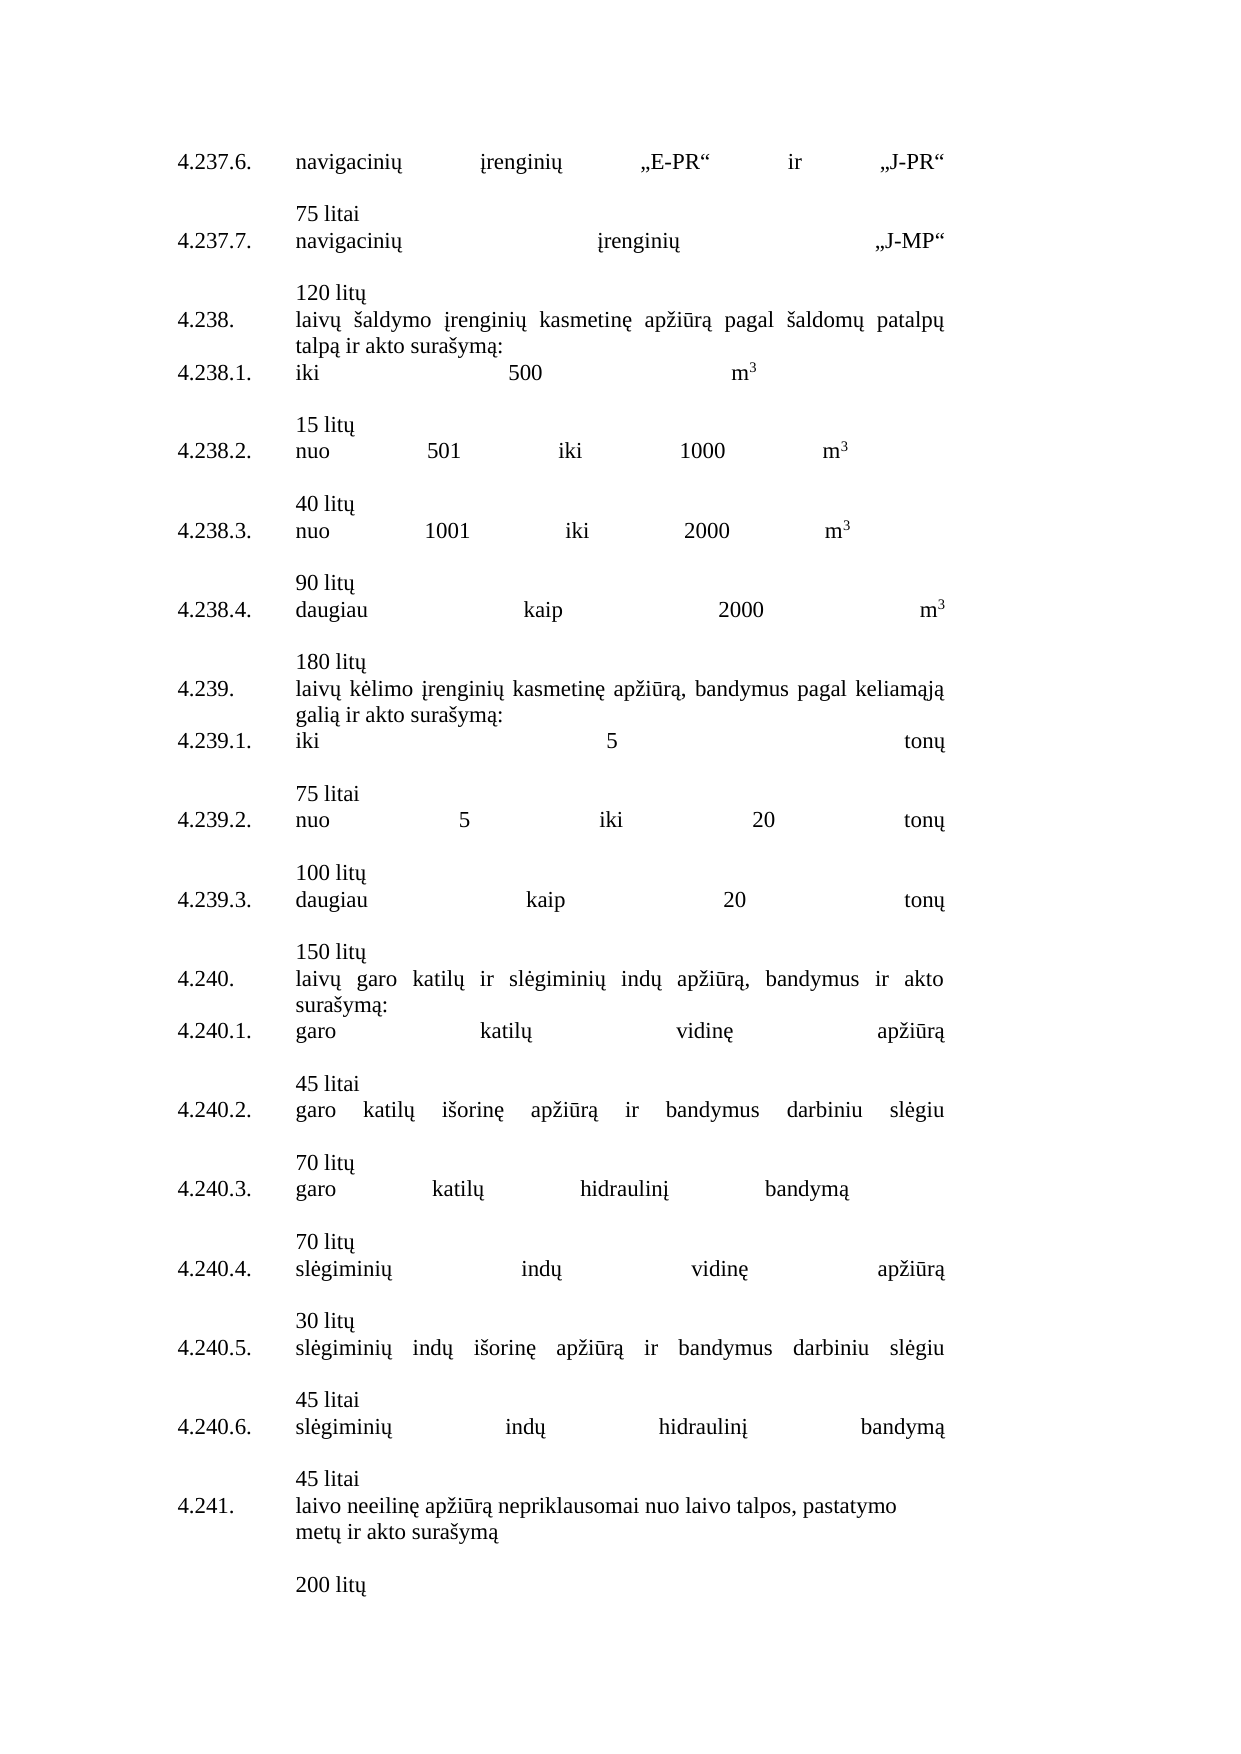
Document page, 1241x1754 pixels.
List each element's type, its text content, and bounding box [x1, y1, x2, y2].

text 4.240.4. slėgiminių indų vidinę apžiūrą 30 litų [177, 1254, 945, 1334]
text 4.241. laivo neeilinę apžiūrą nepriklausomai nuo laivo talpos, pastatymo metų ir akto surašymą 200 litų [177, 1492, 945, 1597]
text 4.240.1. garo katilų vidinę apžiūrą 45 litai [177, 1017, 945, 1096]
text 4.237.7. navigacinių įrenginių „J-MP“ 120 litų [177, 227, 945, 306]
text 4.240.5. slėgiminių indų išorinę apžiūrą ir bandymus darbiniu slėgiu 45 litai [177, 1334, 945, 1413]
text 4.240.2. garo katilų išorinę apžiūrą ir bandymus darbiniu slėgiu 70 litų [177, 1096, 945, 1176]
text 4.237.6. navigacinių įrenginių „E-PR“ ir „J-PR“ 75 litai [177, 148, 945, 227]
text 4.239.2. nuo 5 iki 20 tonų 100 litų [177, 807, 945, 886]
text 4.238.1. iki 500 m3 15 litų [177, 358, 945, 438]
text 4.238.3. nuo 1001 iki 2000 m3 90 litų [177, 517, 945, 596]
text 4.240. laivų garo katilų ir slėgiminių indų apžiūrą, bandymus ir akto surašymą: [177, 965, 945, 1017]
text 4.238.4. daugiau kaip 2000 m3 180 litų [177, 596, 945, 675]
text 4.239.1. iki 5 tonų 75 litai [177, 727, 945, 807]
text 4.239. laivų kėlimo įrenginių kasmetinę apžiūrą, bandymus pagal keliamąją galią ir akto surašymą: [177, 675, 945, 727]
text 4.240.3. garo katilų hidraulinį bandymą 70 litų [177, 1176, 945, 1254]
text 4.238.2. nuo 501 iki 1000 m3 40 litų [177, 438, 945, 517]
text 4.238. laivų šaldymo įrenginių kasmetinę apžiūrą pagal šaldomų patalpų talpą ir akto surašymą: [177, 306, 945, 358]
text 4.239.3. daugiau kaip 20 tonų 150 litų [177, 886, 945, 965]
text 4.240.6. slėgiminių indų hidraulinį bandymą 45 litai [177, 1413, 945, 1492]
